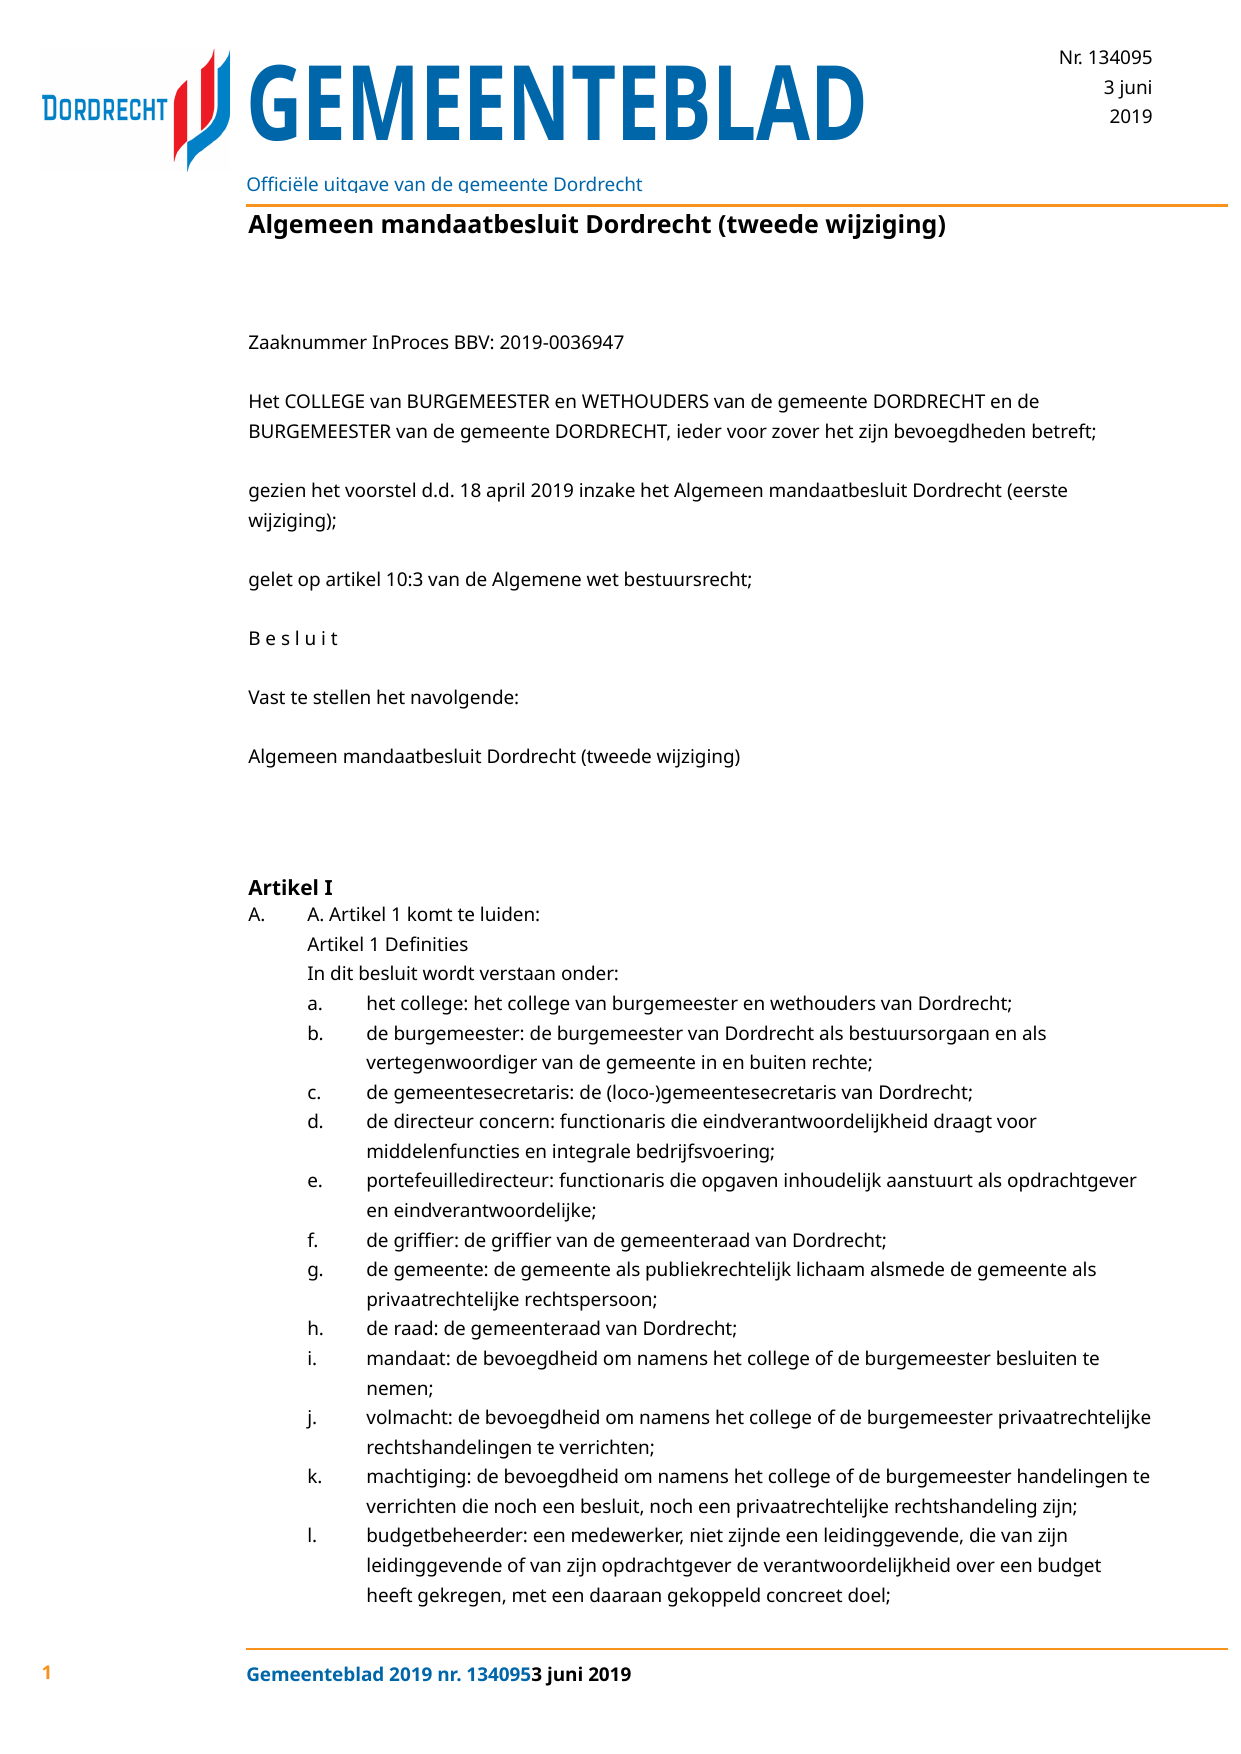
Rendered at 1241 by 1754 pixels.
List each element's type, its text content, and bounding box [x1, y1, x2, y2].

text Artikel I [248, 873, 1152, 901]
list de raad: de gemeenteraad van Dordrecht; [307, 1316, 1152, 1341]
text Algemeen mandaatbesluit Dordrecht (tweede wijziging) [248, 744, 1152, 769]
list de directeur concern: functionaris die eindverantwoordelijkheid draagt voor middelenfuncties en integrale bedrijfsvoering; [307, 1108, 1152, 1164]
text Vast te stellen het navolgende: [248, 684, 1152, 710]
list volmacht: de bevoegdheid om namens het college of de burgemeester privaatrechtelijke rechtshandelingen te verrichten; [307, 1404, 1152, 1459]
text Het COLLEGE van BURGEMEESTER en WETHOUDERS van de gemeente DORDRECHT en de BURGEMEESTER van de gemeente DORDRECHT, ieder voor zover het zijn bevoegdheden betreft; [248, 389, 1152, 444]
text gelet op artikel 10:3 van de Algemene wet bestuursrecht; [248, 566, 1152, 592]
list de burgemeester: de burgemeester van Dordrecht als bestuursorgaan en als vertegenwoordiger van de gemeente in en buiten rechte; [307, 1020, 1152, 1075]
list de gemeentesecretaris: de (loco-)gemeentesecretaris van Dordrecht; [307, 1079, 1152, 1104]
text gezien het voorstel d.d. 18 april 2019 inzake het Algemeen mandaatbesluit Dordrecht (eerste wijziging); [248, 477, 1152, 533]
list het college: het college van burgemeester en wethouders van Dordrecht; [307, 990, 1152, 1016]
list de griffier: de griffier van de gemeenteraad van Dordrecht; [307, 1227, 1152, 1252]
list de gemeente: de gemeente als publiekrechtelijk lichaam alsmede de gemeente als privaatrechtelijke rechtspersoon; [307, 1256, 1152, 1312]
picture [41, 47, 231, 172]
list portefeuilledirecteur: functionaris die opgaven inhoudelijk aanstuurt als opdrachtgever en eindverantwoordelijke; [307, 1168, 1152, 1223]
list mandaat: de bevoegdheid om namens het college of de burgemeester besluiten te nemen; [307, 1345, 1152, 1400]
list budgetbeheerder: een medewerker, niet zijnde een leidinggevende, die van zijn leidinggevende of van zijn opdrachtgever de verantwoordelijkheid over een budget heeft gekregen, met een daaraan gekoppeld concreet doel; [307, 1523, 1152, 1607]
text B e s l u i t [248, 625, 1152, 651]
list In dit besluit wordt verstaan onder: [248, 961, 1152, 986]
text Zaaknummer InProces BBV: 2019-0036947 [248, 329, 1152, 355]
list Artikel 1 Definities [248, 931, 1152, 957]
text Algemeen mandaatbesluit Dordrecht (tweede wijziging) [248, 207, 1152, 241]
list A. Artikel 1 komt te luiden: [248, 901, 1152, 927]
list machtiging: de bevoegdheid om namens het college of de burgemeester handelingen te verrichten die noch een besluit, noch een privaatrechtelijke rechtshandeling zijn; [307, 1463, 1152, 1519]
